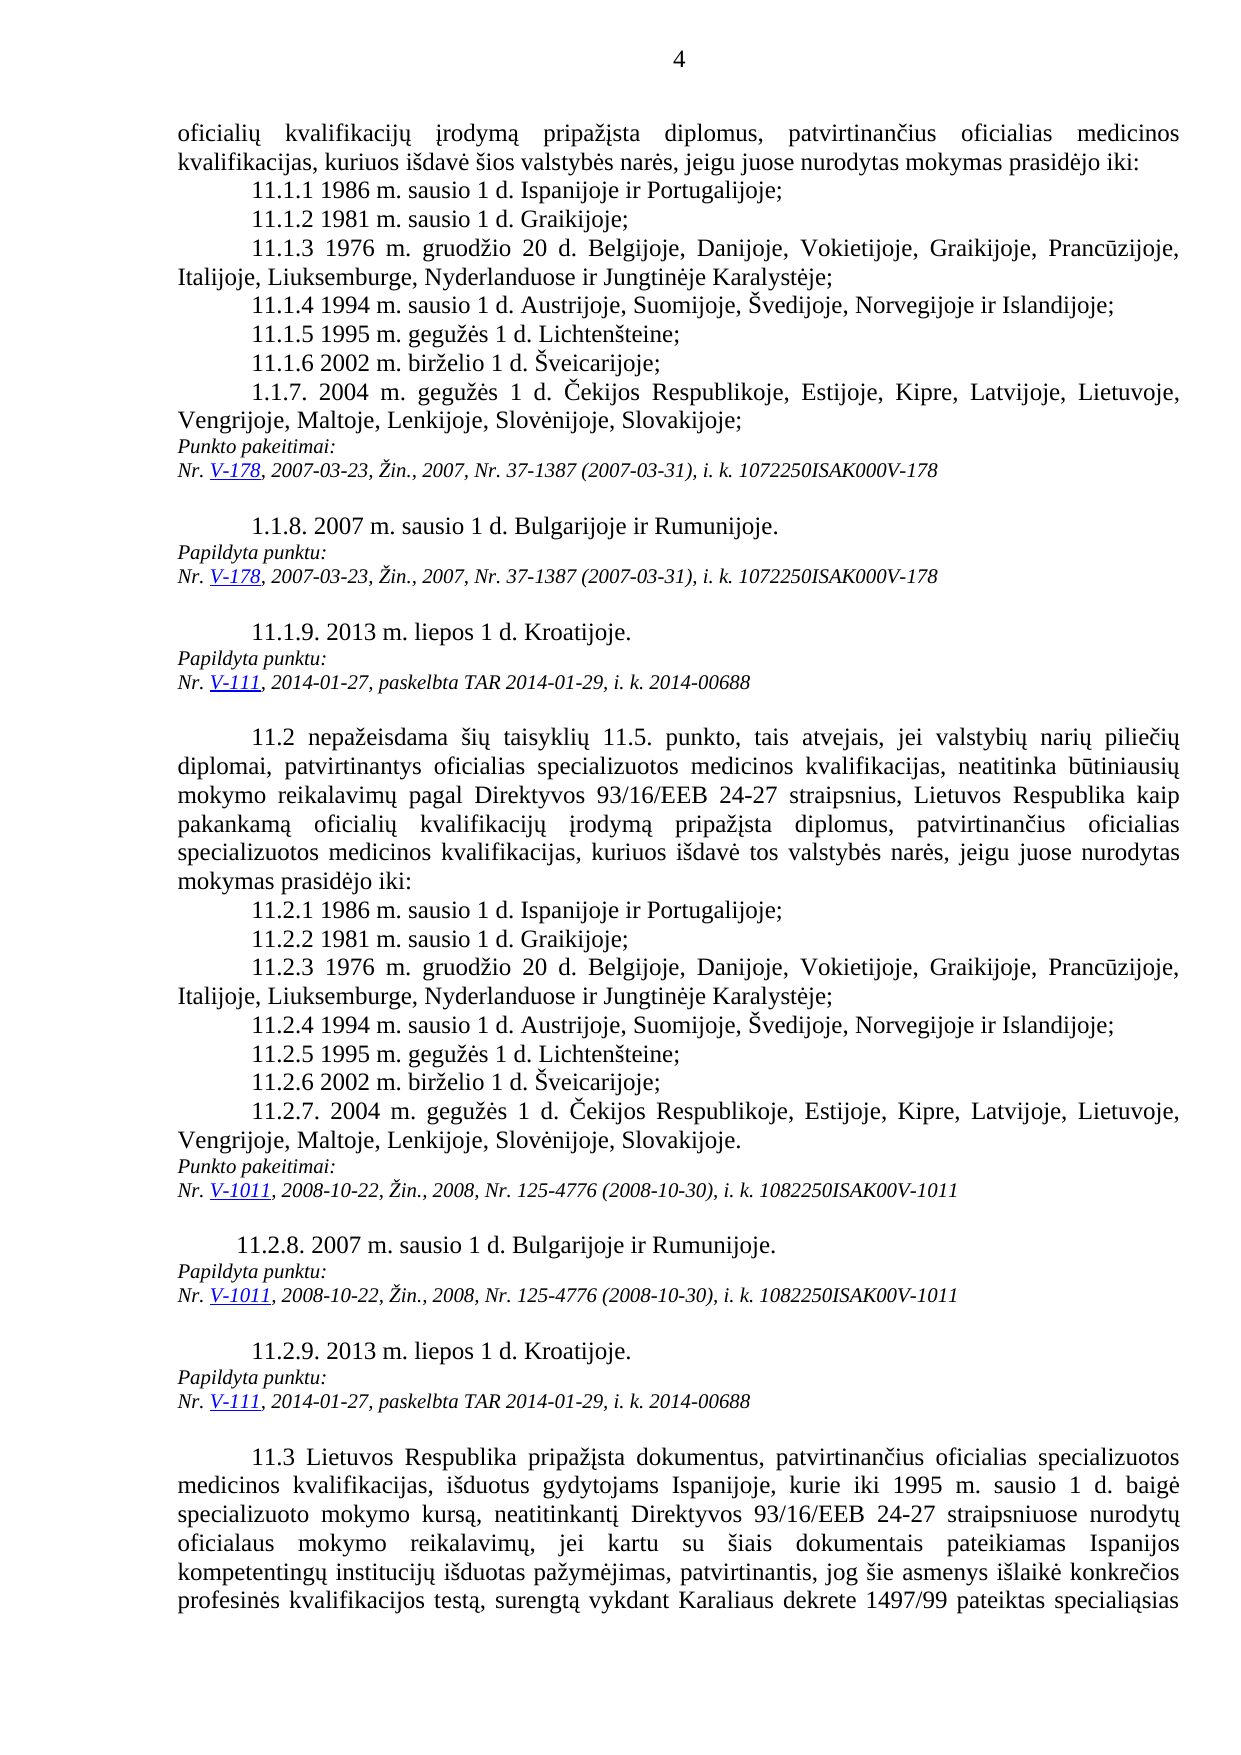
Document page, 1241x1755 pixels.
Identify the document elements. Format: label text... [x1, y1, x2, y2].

text 11.2.7. 2004 m. gegužės 1 d. Čekijos Respublikoje, Estijoje, Kipre, Latvijoje, Lietuvoje, Vengrijoje, Maltoje, Lenkijoje, Slovėnijoje, Slovakijoje. [177, 1096, 1181, 1154]
text 11.2.4 1994 m. sausio 1 d. Austrijoje, Suomijoje, Švedijoje, Norvegijoje ir Islandijoje; [177, 1010, 1181, 1039]
text 11.2.1 1986 m. sausio 1 d. Ispanijoje ir Portugalijoje; [177, 895, 1181, 924]
text 11.1.6 2002 m. birželio 1 d. Šveicarijoje; [177, 348, 1181, 377]
text 11.2.5 1995 m. gegužės 1 d. Lichtenšteine; [177, 1039, 1181, 1067]
text 11.3 Lietuvos Respublika pripažįsta dokumentus, patvirtinančius oficialias specializuotos medicinos kvalifikacijas, išduotus gydytojams Ispanijoje, kurie iki 1995 m. sausio 1 d. baigė specializuoto mokymo kursą, neatitinkantį Direktyvos 93/16/EEB 24-27 straipsniuose nurodytų oficialaus mokymo reikalavimų, jei kartu su šiais dokumentais pateikiamas Ispanijos kompetentingų institucijų išduotas pažymėjimas, patvirtinantis, jog šie asmenys išlaikė konkrečios profesinės kvalifikacijos testą, surengtą vykdant Karaliaus dekrete 1497/99 pateiktas specialiąsias [177, 1442, 1181, 1614]
text 11.2 nepažeisdama šių taisyklių 11.5. punkto, tais atvejais, jei valstybių narių piliečių diplomai, patvirtinantys oficialias specializuotos medicinos kvalifikacijas, neatitinka būtiniausių mokymo reikalavimų pagal Direktyvos 93/16/EEB 24-27 straipsnius, Lietuvos Respublika kaip pakankamą oficialių kvalifikacijų įrodymą pripažįsta diplomus, patvirtinančius oficialias specializuotos medicinos kvalifikacijas, kuriuos išdavė tos valstybės narės, jeigu juose nurodytas mokymas prasidėjo iki: [177, 722, 1181, 895]
text 11.1.9. 2013 m. liepos 1 d. Kroatijoje. [177, 617, 1181, 646]
text 11.2.3 1976 m. gruodžio 20 d. Belgijoje, Danijoje, Vokietijoje, Graikijoje, Prancūzijoje, Italijoje, Liuksemburge, Nyderlanduose ir Jungtinėje Karalystėje; [177, 952, 1181, 1010]
text 11.1.4 1994 m. sausio 1 d. Austrijoje, Suomijoje, Švedijoje, Norvegijoje ir Islandijoje; [177, 291, 1181, 319]
text 11.2.6 2002 m. birželio 1 d. Šveicarijoje; [177, 1067, 1181, 1096]
text Papildyta punktu: [177, 1259, 1181, 1283]
text 11.1.5 1995 m. gegužės 1 d. Lichtenšteine; [177, 319, 1181, 348]
text 11.1.2 1981 m. sausio 1 d. Graikijoje; [177, 204, 1181, 233]
text Papildyta punktu: [177, 540, 1181, 564]
text Nr. V-178, 2007-03-23, Žin., 2007, Nr. 37-1387 (2007-03-31), i. k. 1072250ISAK000V-178 [177, 458, 1181, 482]
text 11.1.1 1986 m. sausio 1 d. Ispanijoje ir Portugalijoje; [177, 176, 1181, 204]
text Papildyta punktu: [177, 1365, 1181, 1389]
text oficialių kvalifikacijų įrodymą pripažįsta diplomus, patvirtinančius oficialias medicinos kvalifikacijas, kuriuos išdavė šios valstybės narės, jeigu juose nurodytas mokymas prasidėjo iki: [177, 118, 1181, 176]
text 1.1.7. 2004 m. gegužės 1 d. Čekijos Respublikoje, Estijoje, Kipre, Latvijoje, Lietuvoje, Vengrijoje, Maltoje, Lenkijoje, Slovėnijoje, Slovakijoje; [177, 377, 1181, 434]
text 11.2.2 1981 m. sausio 1 d. Graikijoje; [177, 924, 1181, 952]
text 11.2.9. 2013 m. liepos 1 d. Kroatijoje. [177, 1336, 1181, 1365]
text 1.1.8. 2007 m. sausio 1 d. Bulgarijoje ir Rumunijoje. [177, 511, 1181, 540]
text 11.2.8. 2007 m. sausio 1 d. Bulgarijoje ir Rumunijoje. [177, 1231, 1181, 1259]
text Nr. V-1011, 2008-10-22, Žin., 2008, Nr. 125-4776 (2008-10-30), i. k. 1082250ISAK00V-1011 [177, 1178, 1181, 1202]
text Nr. V-178, 2007-03-23, Žin., 2007, Nr. 37-1387 (2007-03-31), i. k. 1072250ISAK000V-178 [177, 564, 1181, 588]
text Nr. V-1011, 2008-10-22, Žin., 2008, Nr. 125-4776 (2008-10-30), i. k. 1082250ISAK00V-1011 [177, 1283, 1181, 1307]
text Papildyta punktu: [177, 646, 1181, 670]
text Punkto pakeitimai: [177, 1154, 1181, 1178]
text Nr. V-111, 2014-01-27, paskelbta TAR 2014-01-29, i. k. 2014-00688 [177, 670, 1181, 694]
text Nr. V-111, 2014-01-27, paskelbta TAR 2014-01-29, i. k. 2014-00688 [177, 1389, 1181, 1413]
text 11.1.3 1976 m. gruodžio 20 d. Belgijoje, Danijoje, Vokietijoje, Graikijoje, Prancūzijoje, Italijoje, Liuksemburge, Nyderlanduose ir Jungtinėje Karalystėje; [177, 233, 1181, 291]
text Punkto pakeitimai: [177, 434, 1181, 458]
